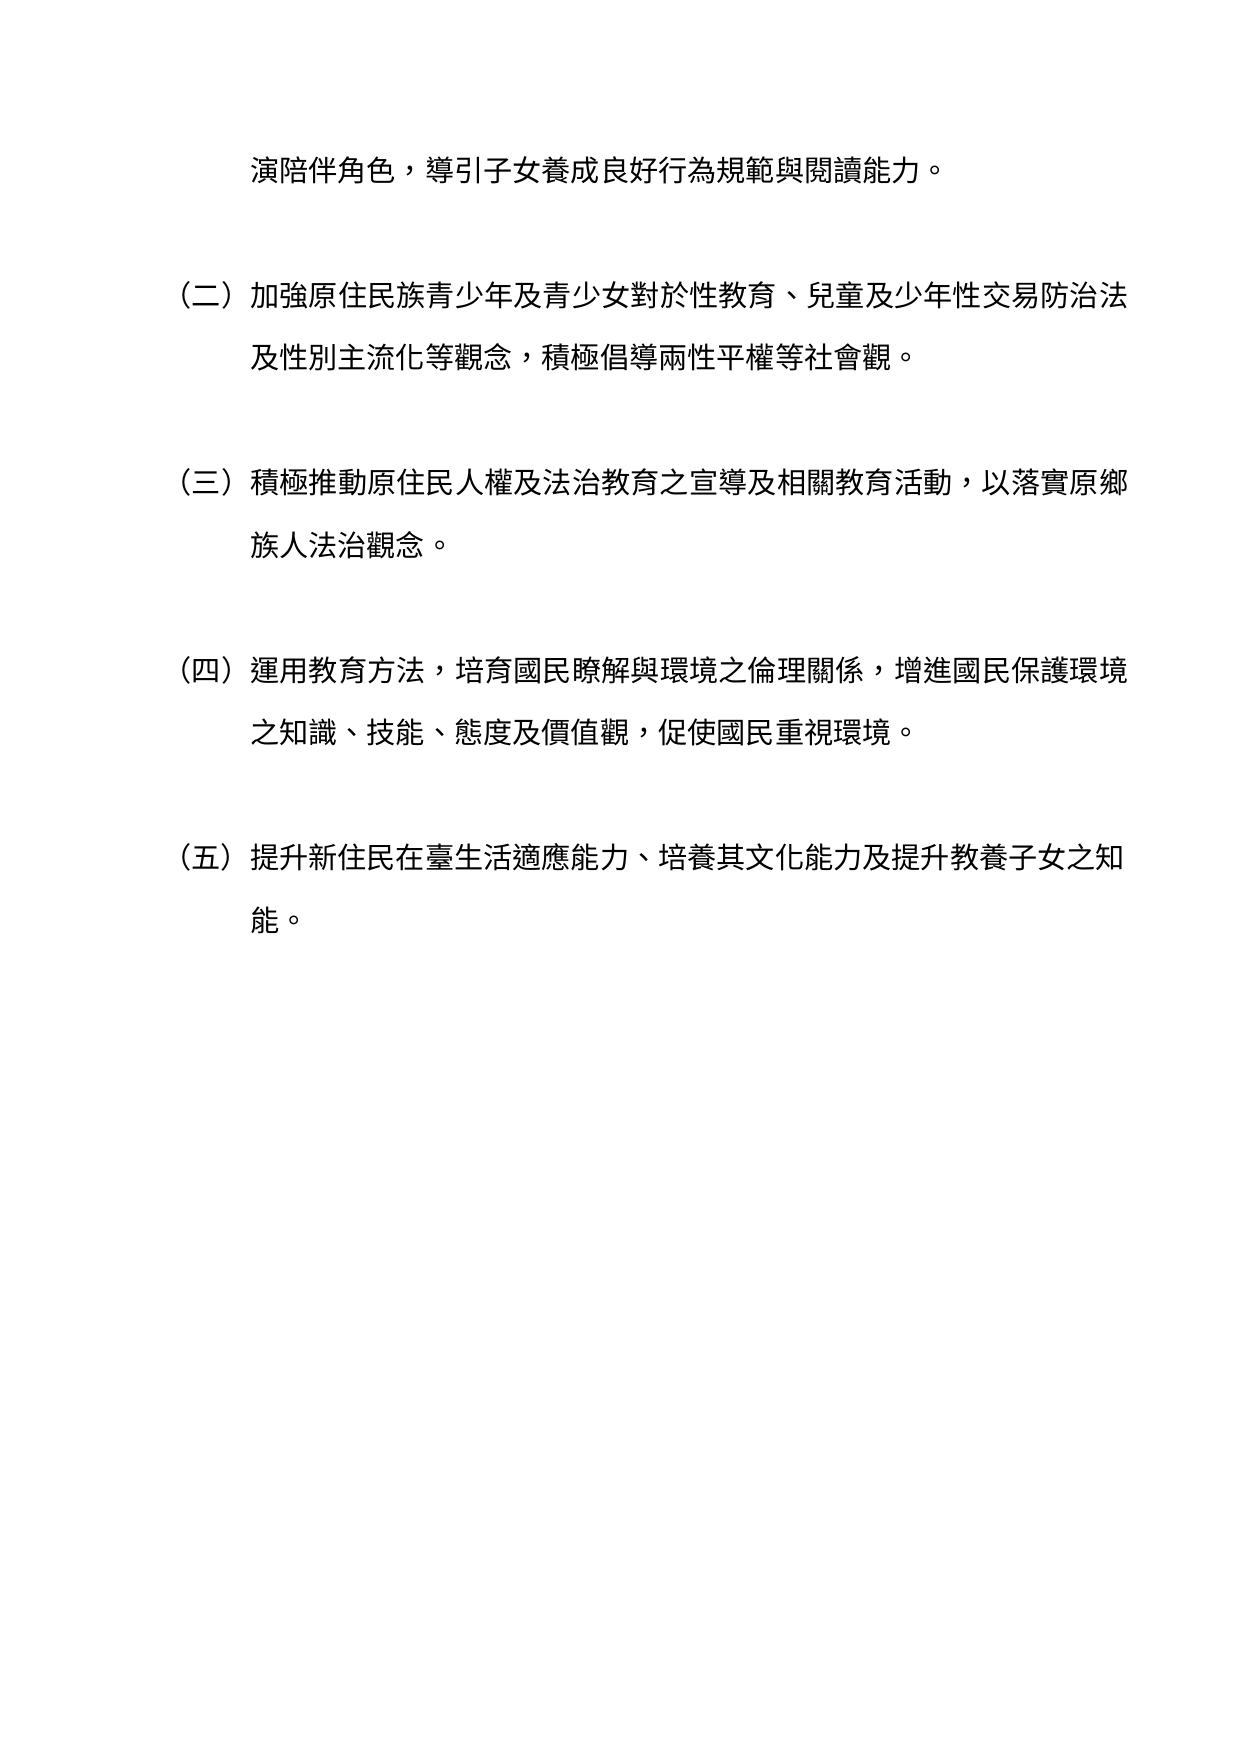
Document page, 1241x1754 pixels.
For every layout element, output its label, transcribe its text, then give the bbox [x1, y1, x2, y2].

text （四）運用教育方法，培育國民瞭解與環境之倫理關係，增進國民保護環境之知識、技能、態度及價值觀，促使國民重視環境。 [162, 627, 1128, 752]
text （二）加強原住民族青少年及青少女對於性教育、兒童及少年性交易防治法及性別主流化等觀念，積極倡導兩性平權等社會觀。 [162, 252, 1128, 377]
text （五）提升新住民在臺生活適應能力、培養其文化能力及提升教養子女之知能。 [162, 814, 1128, 939]
text 演陪伴角色，導引子女養成良好行為規範與閱讀能力。 [162, 127, 1128, 189]
text （三）積極推動原住民人權及法治教育之宣導及相關教育活動，以落實原鄉族人法治觀念。 [162, 439, 1128, 564]
